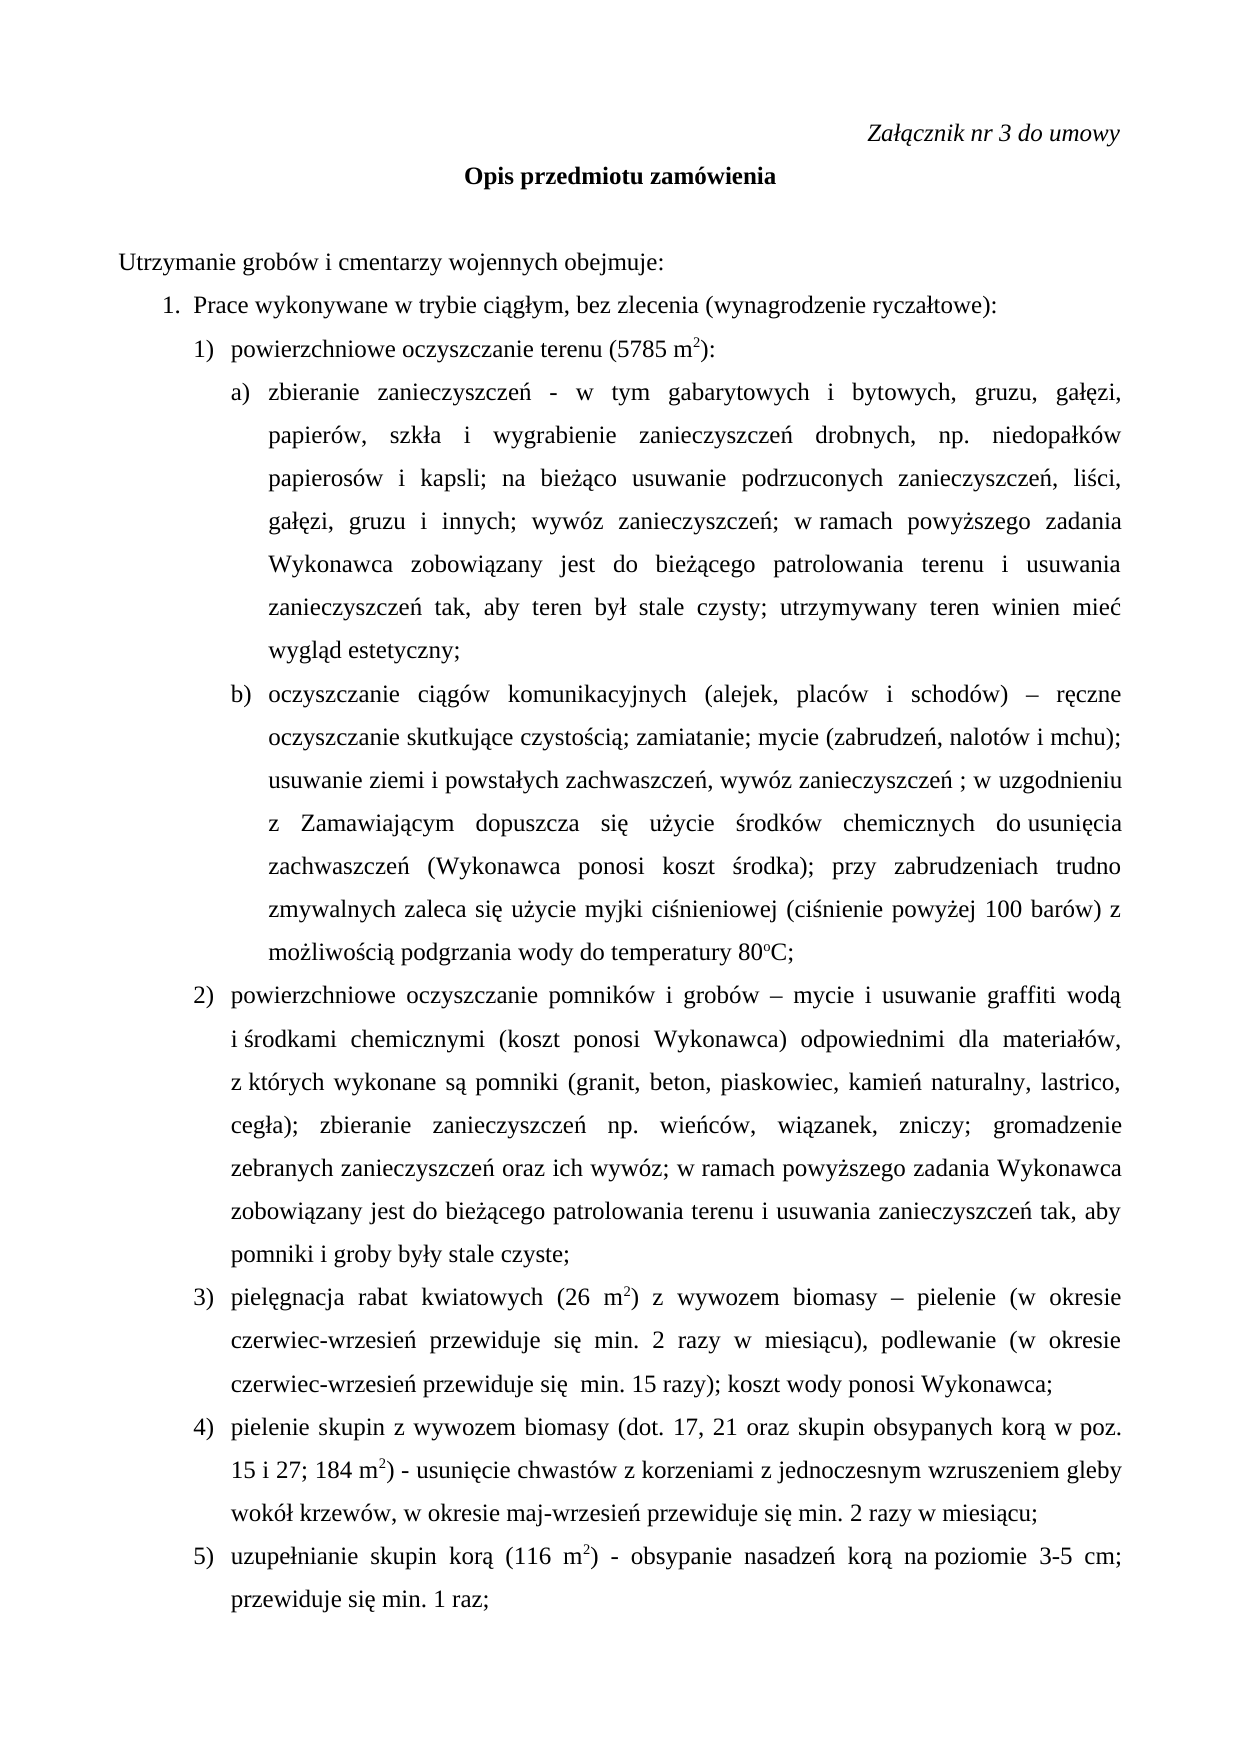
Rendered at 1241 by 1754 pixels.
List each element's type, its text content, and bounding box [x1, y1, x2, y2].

list Prace wykonywane w trybie ciągłym, bez zlecenia (wynagrodzenie ryczałtowe): [156, 291, 1122, 319]
text Utrzymanie grobów i cmentarzy wojennych obejmuje: [118, 247, 1122, 276]
list pielenie skupin z wywozem biomasy (dot. 17, 21 oraz skupin obsypanych korą w poz. 15 i 27; 184 m2) - usunięcie chwastów z korzeniami z jednoczesnym wzruszeniem gleby wokół krzewów, w okresie maj-wrzesień przewiduje się min. 2 razy w miesiącu; [193, 1412, 1122, 1527]
list uzupełnianie skupin korą (116 m2) - obsypanie nasadzeń korą na poziomie 3-5 cm; przewiduje się min. 1 raz; [193, 1541, 1122, 1613]
list zbieranie zanieczyszczeń - w tym gabarytowych i bytowych, gruzu, gałęzi, papierów, szkła i wygrabienie zanieczyszczeń drobnych, np. niedopałków papierosów i kapsli; na bieżąco usuwanie podrzuconych zanieczyszczeń, liści, gałęzi, gruzu i innych; wywóz zanieczyszczeń; w ramach powyższego zadania Wykonawca zobowiązany jest do bieżącego patrolowania terenu i usuwania zanieczyszczeń tak, aby teren był stale czysty; utrzymywany teren winien mieć wygląd estetyczny; [231, 377, 1122, 664]
text Załącznik nr 3 do umowy [118, 118, 1122, 147]
list pielęgnacja rabat kwiatowych (26 m2) z wywozem biomasy – pielenie (w okresie czerwiec-wrzesień przewiduje się min. 2 razy w miesiącu), podlewanie (w okresie czerwiec-wrzesień przewiduje się min. 15 razy); koszt wody ponosi Wykonawca; [193, 1282, 1122, 1397]
list powierzchniowe oczyszczanie terenu (5785 m2): [193, 334, 1122, 362]
text Opis przedmiotu zamówienia [118, 161, 1122, 190]
list oczyszczanie ciągów komunikacyjnych (alejek, placów i schodów) – ręczne oczyszczanie skutkujące czystością; zamiatanie; mycie (zabrudzeń, nalotów i mchu); usuwanie ziemi i powstałych zachwaszczeń, wywóz zanieczyszczeń ; w uzgodnieniu z Zamawiającym dopuszcza się użycie środków chemicznych do usunięcia zachwaszczeń (Wykonawca ponosi koszt środka); przy zabrudzeniach trudno zmywalnych zaleca się użycie myjki ciśnieniowej (ciśnienie powyżej 100 barów) z możliwością podgrzania wody do temperatury 80oC; [231, 679, 1122, 966]
list powierzchniowe oczyszczanie pomników i grobów – mycie i usuwanie graffiti wodą i środkami chemicznymi (koszt ponosi Wykonawca) odpowiednimi dla materiałów, z których wykonane są pomniki (granit, beton, piaskowiec, kamień naturalny, lastrico, cegła); zbieranie zanieczyszczeń np. wieńców, wiązanek, zniczy; gromadzenie zebranych zanieczyszczeń oraz ich wywóz; w ramach powyższego zadania Wykonawca zobowiązany jest do bieżącego patrolowania terenu i usuwania zanieczyszczeń tak, aby pomniki i groby były stale czyste; [193, 981, 1122, 1268]
